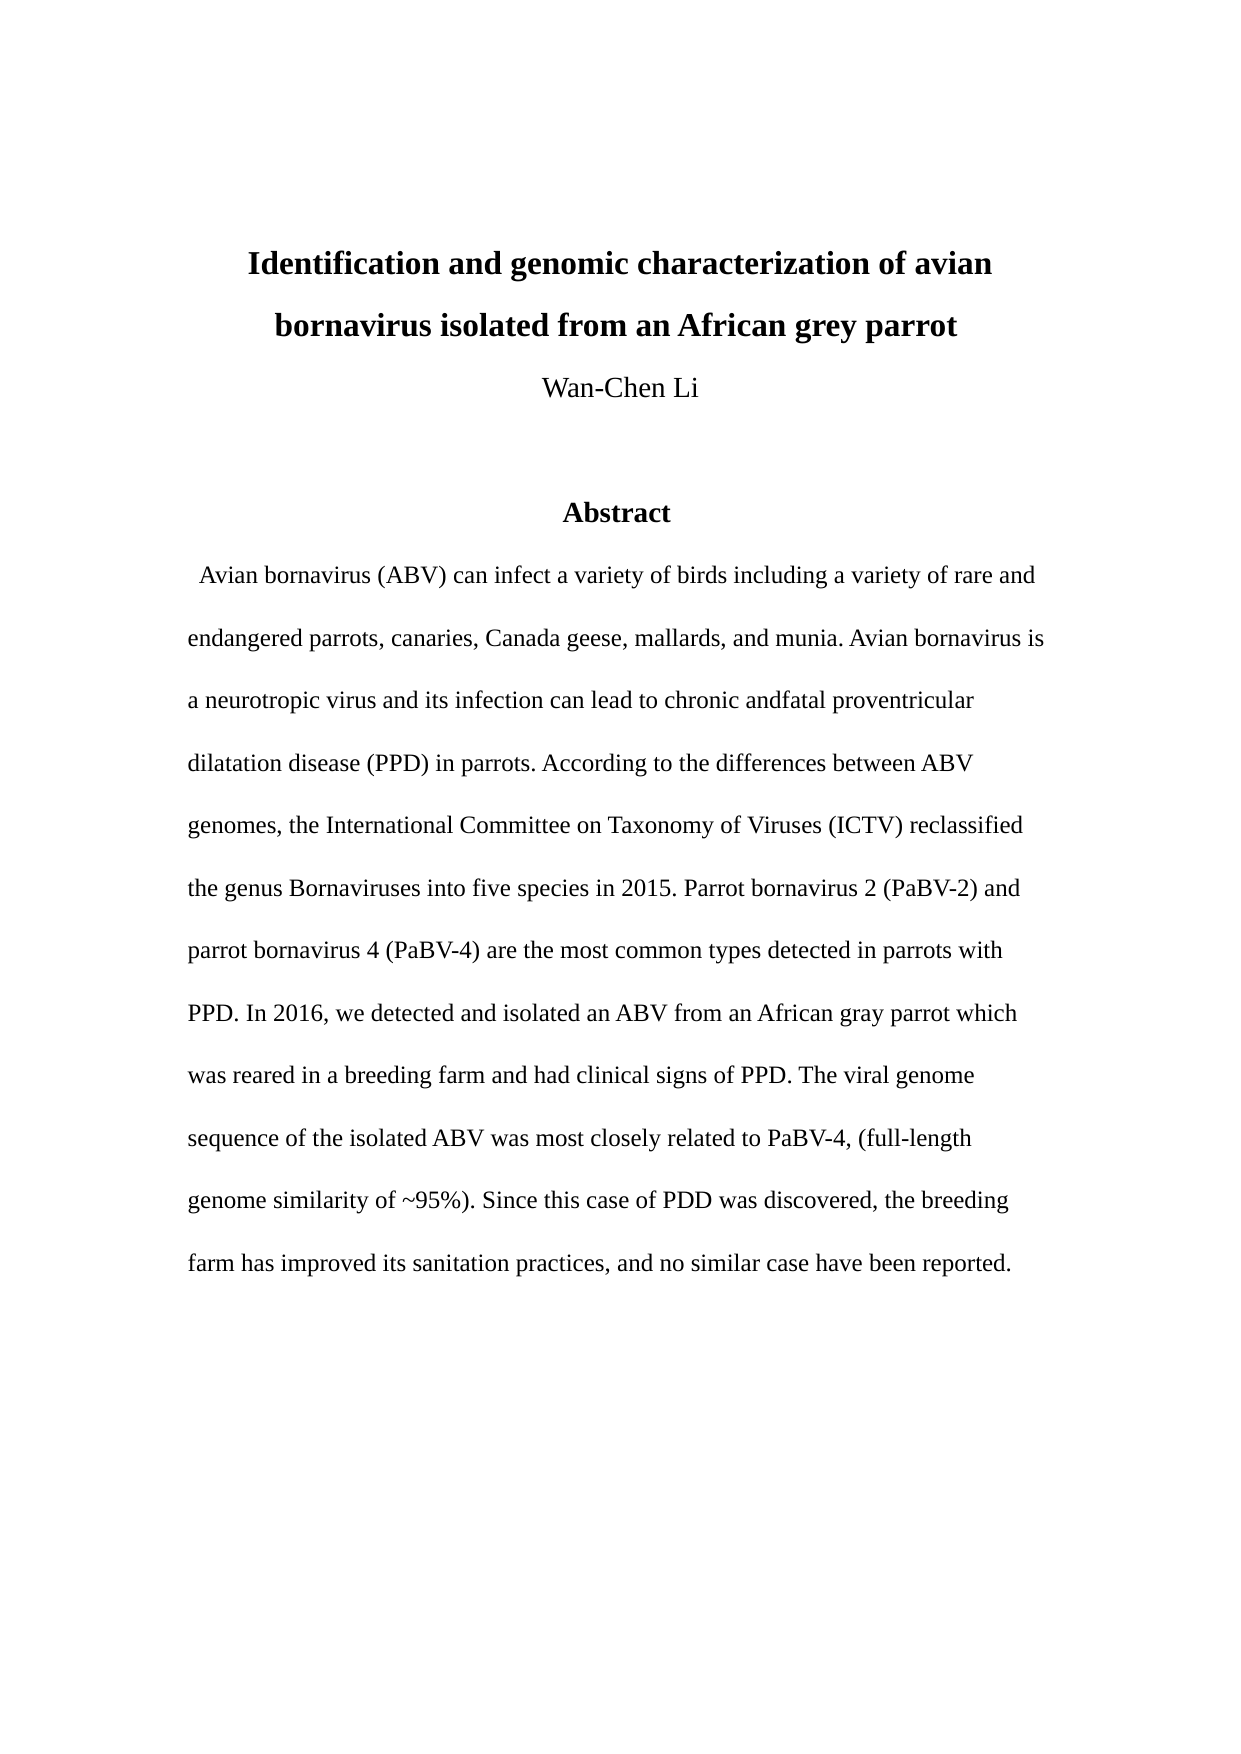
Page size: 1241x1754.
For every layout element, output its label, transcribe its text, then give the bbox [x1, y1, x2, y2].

text Identification and genomic characterization of avian bornavirus isolated from an African grey parrot [187, 221, 1053, 346]
text Abstract [187, 471, 1053, 533]
text Avian bornavirus (ABV) can infect a variety of birds including a variety of rare and endangered parrots, canaries, Canada geese, mallards, and munia. Avian bornavirus is a neurotropic virus and its infection can lead to chronic andfatal proventricular dilatation disease (PPD) in parrots. According to the differences between ABV genomes, the International Committee on Taxonomy of Viruses (ICTV) reclassified the genus Bornaviruses into five species in 2015. Parrot bornavirus 2 (PaBV-2) and parrot bornavirus 4 (PaBV-4) are the most common types detected in parrots with PPD. In 2016, we detected and isolated an ABV from an African gray parrot which was reared in a breeding farm and had clinical signs of PPD. The viral genome sequence of the isolated ABV was most closely related to PaBV-4, (full-length genome similarity of ~95%). Since this case of PDD was discovered, the breeding farm has improved its sanitation practices, and no similar case have been reported. [187, 533, 1053, 1283]
text Wan-Chen Li [187, 346, 1053, 408]
